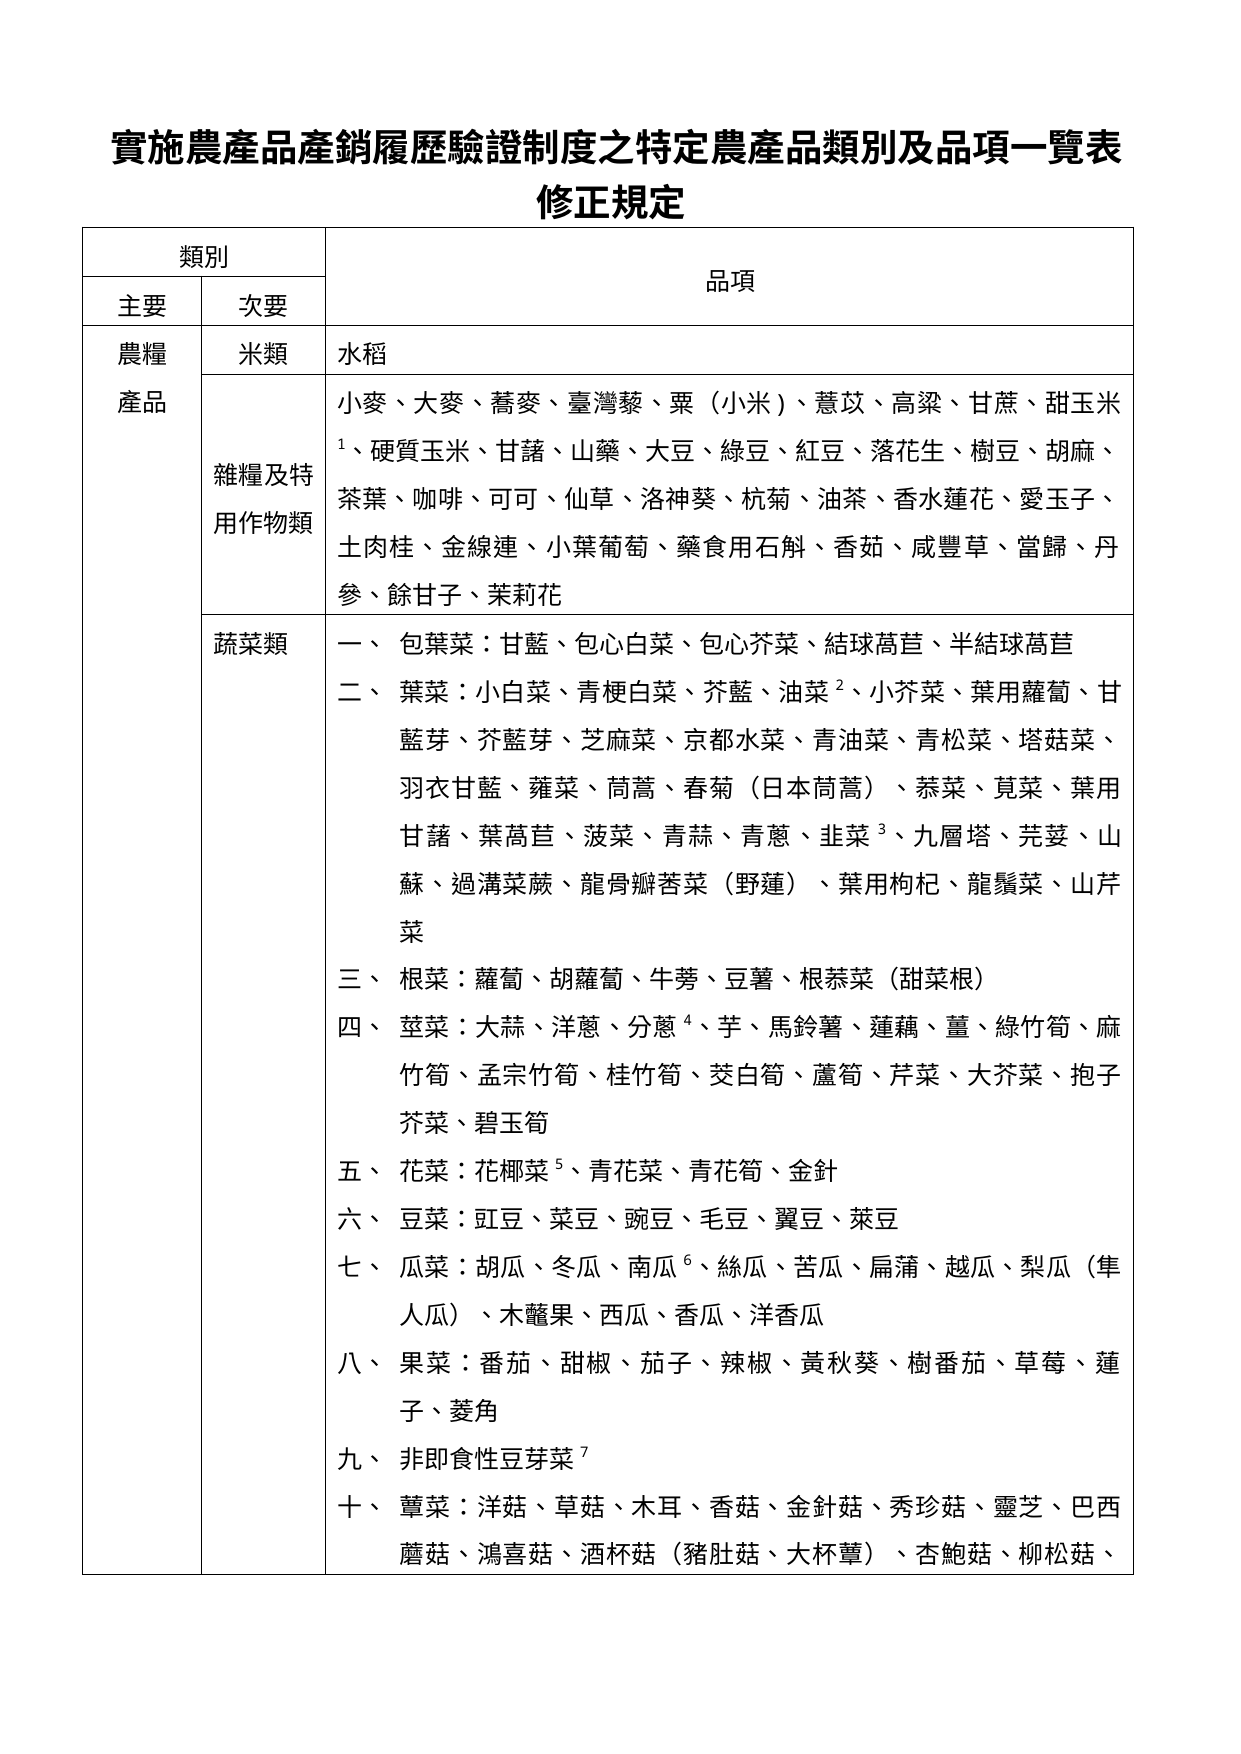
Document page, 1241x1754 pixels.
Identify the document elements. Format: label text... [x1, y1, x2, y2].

table_cell 包葉菜：甘藍、包心白菜、包心芥菜、結球萵苣、半結球萵苣 葉菜：小白菜、青梗白菜、芥藍、油菜2、小芥菜、葉用蘿蔔、甘藍芽、芥藍芽、芝麻菜、京都水菜、青油菜、青松菜、塔菇菜、羽衣甘藍、蕹菜、茼蒿、春菊（日本茼蒿）、菾菜、莧菜、葉用甘藷、葉萵苣、菠菜、青蒜、青蔥、韭菜3、九層塔、芫荽、山蘇、過溝菜蕨、龍骨瓣莕菜（野蓮）、葉用枸杞、龍鬚菜、山芹菜 根菜：蘿蔔、胡蘿蔔、牛蒡、豆薯、根菾菜（甜菜根） 莖菜：大蒜、洋蔥、分蔥4、芋、馬鈴薯、蓮藕、薑、綠竹筍、麻竹筍、孟宗竹筍、桂竹筍、茭白筍、蘆筍、芹菜、大芥菜、抱子芥菜、碧玉筍 花菜：花椰菜5、青花菜、青花筍、金針 豆菜：豇豆、菜豆、豌豆、毛豆、翼豆、萊豆 瓜菜：胡瓜、冬瓜、南瓜6、絲瓜、苦瓜、扁蒲、越瓜、梨瓜（隼人瓜）、木虌果、西瓜、香瓜、洋香瓜 果菜：番茄、甜椒、茄子、辣椒、黃秋葵、樹番茄、草莓、蓮子、菱角 非即食性豆芽菜7 蕈菜：洋菇、草菇、木耳、香菇、金針菇、秀珍菇、靈芝、巴西蘑菇、鴻喜菇、酒杯菇（豬肚菇、大杯蕈）、杏鮑菇、柳松菇、雞腿菇、猴頭菌、銀耳、珊瑚菇（玉米菇、黃金菇）、鮑魚菇、高溫菇、粉紅玫瑰菇（補血珍菇）、雪耳、金福菇、美白菇（雪白菇、白精靈菇、白玉菇、白鴻喜菇）、舞菇、滑菇（珍珠菇）、蟲草、紫丁香蘑、茶樹菇、蠔菇（天喜菇）、竹蓀（竹笙）、白靈菇（阿魏蘑菇）、金耳、雲芝、桑黃、樟芝、茯苓、槐耳、小白靈 [326, 615, 1133, 1573]
table_cell 蔬菜類 [202, 615, 325, 1573]
table_cell 次要 [202, 277, 325, 324]
table_cell 米類 [202, 326, 325, 373]
table_cell 主要 [83, 277, 201, 324]
table_cell 小麥、大麥、蕎麥、臺灣藜、粟（小米)、薏苡、高粱、甘蔗、甜玉米1、硬質玉米、甘藷、山藥、大豆、綠豆、紅豆、落花生、樹豆、胡麻、茶葉、咖啡、可可、仙草、洛神葵、杭菊、油茶、香水蓮花、愛玉子、土肉桂、金線連、小葉葡萄、藥食用石斛、香茹、咸豐草、當歸、丹參、餘甘子、茉莉花 [326, 375, 1133, 614]
table_header 品項 [326, 228, 1133, 324]
table_cell 農糧 產品 [83, 326, 201, 1573]
text 實施農產品產銷履歷驗證制度之特定農產品類別及品項一覽表修正規定 [95, 118, 1128, 227]
table_cell 雜糧及特用作物類 [202, 375, 325, 614]
table_cell 水稻 [326, 326, 1133, 373]
table_header 類別 [83, 228, 325, 276]
